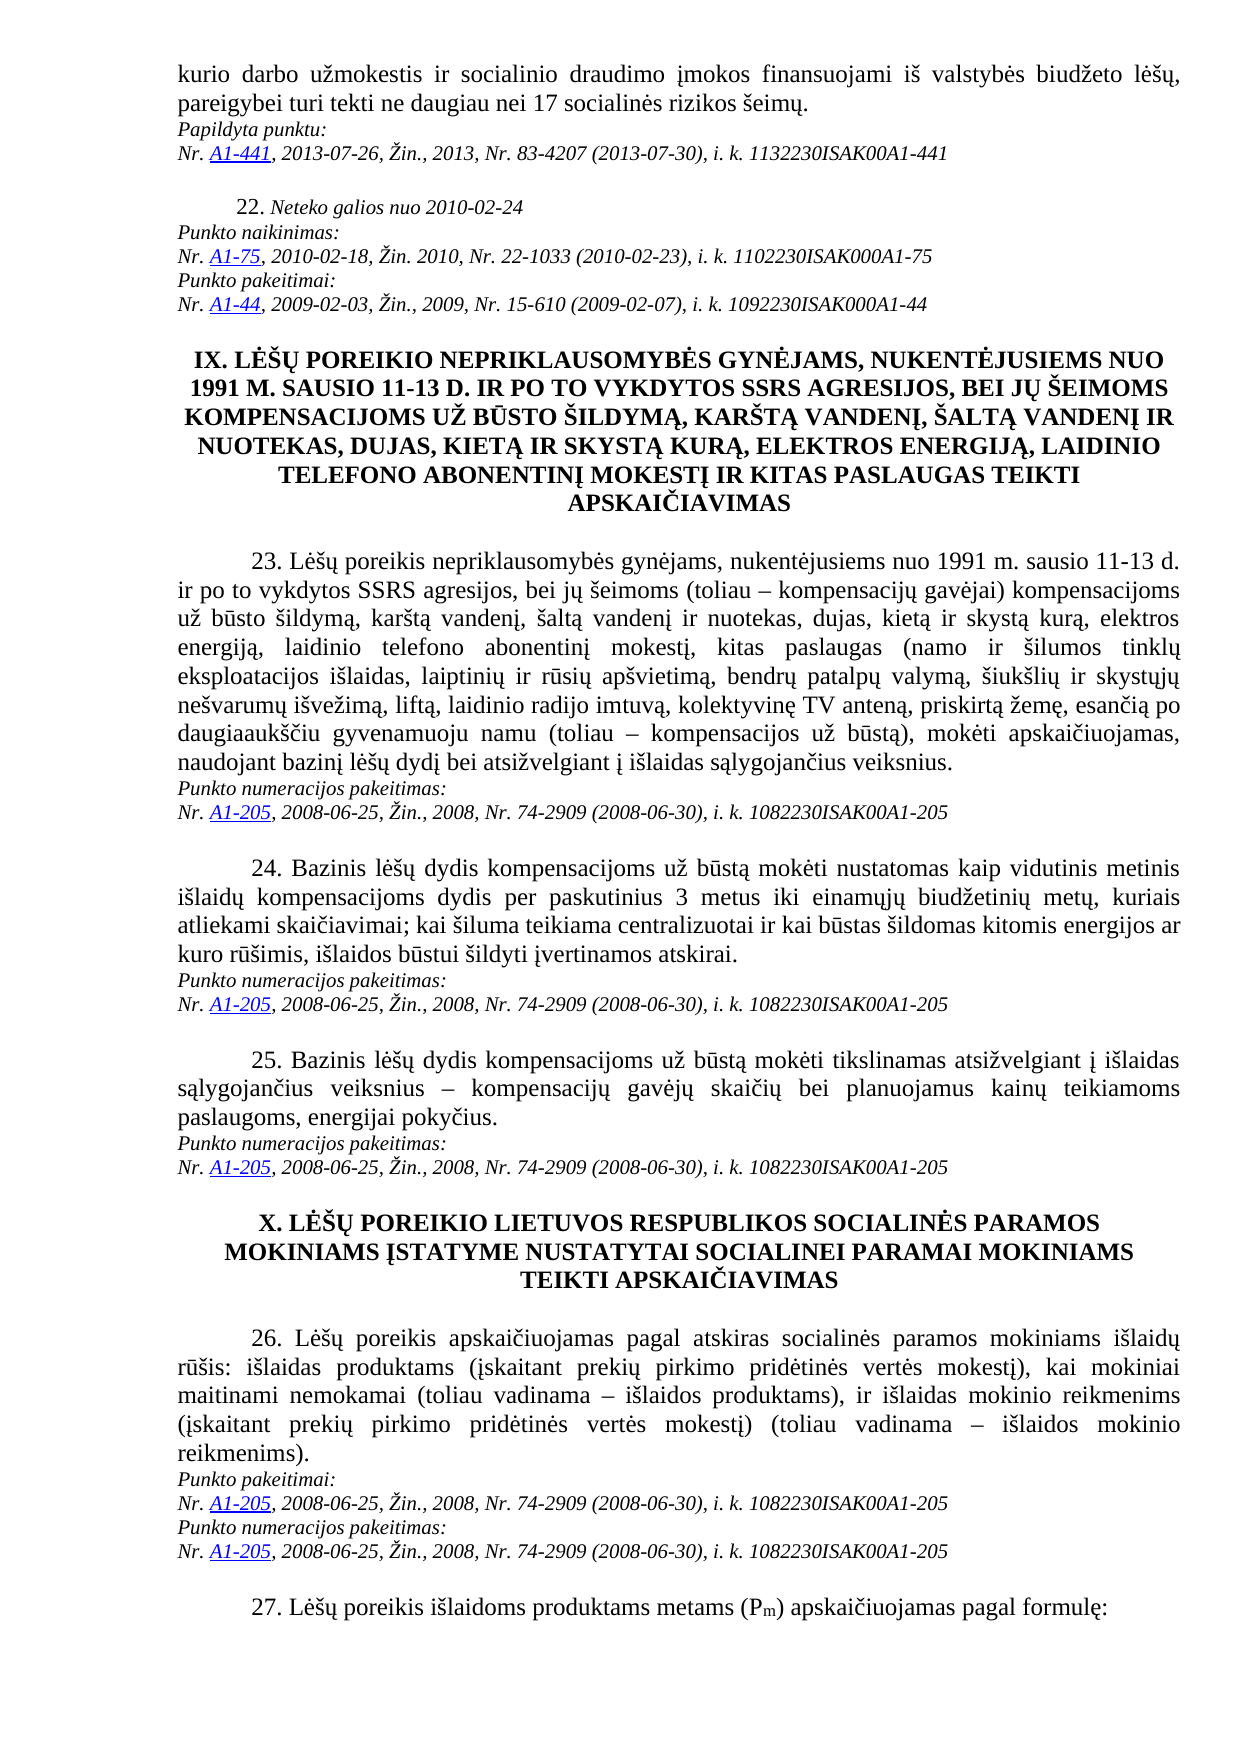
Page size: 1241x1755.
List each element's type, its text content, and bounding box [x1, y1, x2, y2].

text 23. Lėšų poreikis nepriklausomybės gynėjams, nukentėjusiems nuo 1991 m. sausio 11-13 d. ir po to vykdytos SSRS agresijos, bei jų šeimoms (toliau – kompensacijų gavėjai) kompensacijoms už būsto šildymą, karštą vandenį, šaltą vandenį ir nuotekas, dujas, kietą ir skystą kurą, elektros energiją, laidinio telefono abonentinį mokestį, kitas paslaugas (namo ir šilumos tinklų eksploatacijos išlaidas, laiptinių ir rūsių apšvietimą, bendrų patalpų valymą, šiukšlių ir skystųjų nešvarumų išvežimą, liftą, laidinio radijo imtuvą, kolektyvinę TV anteną, priskirtą žemę, esančią po daugiaaukščiu gyvenamuoju namu (toliau – kompensacijos už būstą), mokėti apskaičiuojamas, naudojant bazinį lėšų dydį bei atsižvelgiant į išlaidas sąlygojančius veiksnius. [177, 546, 1181, 776]
text Nr. A1-205, 2008-06-25, Žin., 2008, Nr. 74-2909 (2008-06-30), i. k. 1082230ISAK00A1-205 [177, 800, 1181, 824]
text Punkto naikinimas: [177, 220, 1181, 244]
text Nr. A1-205, 2008-06-25, Žin., 2008, Nr. 74-2909 (2008-06-30), i. k. 1082230ISAK00A1-205 [177, 1539, 1181, 1563]
text 22. Neteko galios nuo 2010-02-24 [177, 193, 1181, 220]
text 27. Lėšų poreikis išlaidoms produktams metams (Pm) apskaičiuojamas pagal formulę: [177, 1592, 1181, 1620]
text Punkto pakeitimai: [177, 268, 1181, 292]
text Punkto numeracijos pakeitimas: [177, 968, 1181, 992]
text IX. LĖŠŲ POREIKIO NEPRIKLAUSOMYBĖS GYNĖJAMS, NUKENTĖJUSIEMS NUO 1991 M. SAUSIO 11-13 D. IR PO TO VYKDYTOS SSRS AGRESIJOS, BEI JŲ ŠEIMOMS KOMPENSACIJOMS UŽ BŪSTO ŠILDYMĄ, KARŠTĄ VANDENĮ, ŠALTĄ VANDENĮ IR NUOTEKAS, DUJAS, KIETĄ IR SKYSTĄ KURĄ, ELEKTROS ENERGIJĄ, LAIDINIO TELEFONO ABONENTINĮ MOKESTĮ IR KITAS PASLAUGAS TEIKTI APSKAIČIAVIMAS [177, 345, 1181, 517]
text Nr. A1-441, 2013-07-26, Žin., 2013, Nr. 83-4207 (2013-07-30), i. k. 1132230ISAK00A1-441 [177, 141, 1181, 165]
text kurio darbo užmokestis ir socialinio draudimo įmokos finansuojami iš valstybės biudžeto lėšų, pareigybei turi tekti ne daugiau nei 17 socialinės rizikos šeimų. [177, 59, 1181, 117]
text Nr. A1-205, 2008-06-25, Žin., 2008, Nr. 74-2909 (2008-06-30), i. k. 1082230ISAK00A1-205 [177, 992, 1181, 1016]
text 25. Bazinis lėšų dydis kompensacijoms už būstą mokėti tikslinamas atsižvelgiant į išlaidas sąlygojančius veiksnius – kompensacijų gavėjų skaičių bei planuojamus kainų teikiamoms paslaugoms, energijai pokyčius. [177, 1045, 1181, 1131]
text Nr. A1-205, 2008-06-25, Žin., 2008, Nr. 74-2909 (2008-06-30), i. k. 1082230ISAK00A1-205 [177, 1155, 1181, 1179]
text 24. Bazinis lėšų dydis kompensacijoms už būstą mokėti nustatomas kaip vidutinis metinis išlaidų kompensacijoms dydis per paskutinius 3 metus iki einamųjų biudžetinių metų, kuriais atliekami skaičiavimai; kai šiluma teikiama centralizuotai ir kai būstas šildomas kitomis energijos ar kuro rūšimis, išlaidos būstui šildyti įvertinamos atskirai. [177, 853, 1181, 968]
text X. LĖŠŲ POREIKIO LIETUVOS RESPUBLIKOS SOCIALINĖS PARAMOS MOKINIAMS ĮSTATYME NUSTATYTAI SOCIALINEI PARAMAI MOKINIAMS TEIKTI APSKAIČIAVIMAS [177, 1208, 1181, 1294]
text Punkto pakeitimai: [177, 1467, 1181, 1491]
text Nr. A1-44, 2009-02-03, Žin., 2009, Nr. 15-610 (2009-02-07), i. k. 1092230ISAK000A1-44 [177, 292, 1181, 316]
text Papildyta punktu: [177, 117, 1181, 141]
text Nr. A1-205, 2008-06-25, Žin., 2008, Nr. 74-2909 (2008-06-30), i. k. 1082230ISAK00A1-205 [177, 1491, 1181, 1515]
text Punkto numeracijos pakeitimas: [177, 776, 1181, 800]
text 26. Lėšų poreikis apskaičiuojamas pagal atskiras socialinės paramos mokiniams išlaidų rūšis: išlaidas produktams (įskaitant prekių pirkimo pridėtinės vertės mokestį), kai mokiniai maitinami nemokamai (toliau vadinama – išlaidos produktams), ir išlaidas mokinio reikmenims (įskaitant prekių pirkimo pridėtinės vertės mokestį) (toliau vadinama – išlaidos mokinio reikmenims). [177, 1323, 1181, 1467]
text Punkto numeracijos pakeitimas: [177, 1131, 1181, 1155]
text Punkto numeracijos pakeitimas: [177, 1515, 1181, 1539]
text Nr. A1-75, 2010-02-18, Žin. 2010, Nr. 22-1033 (2010-02-23), i. k. 1102230ISAK000A1-75 [177, 244, 1181, 268]
